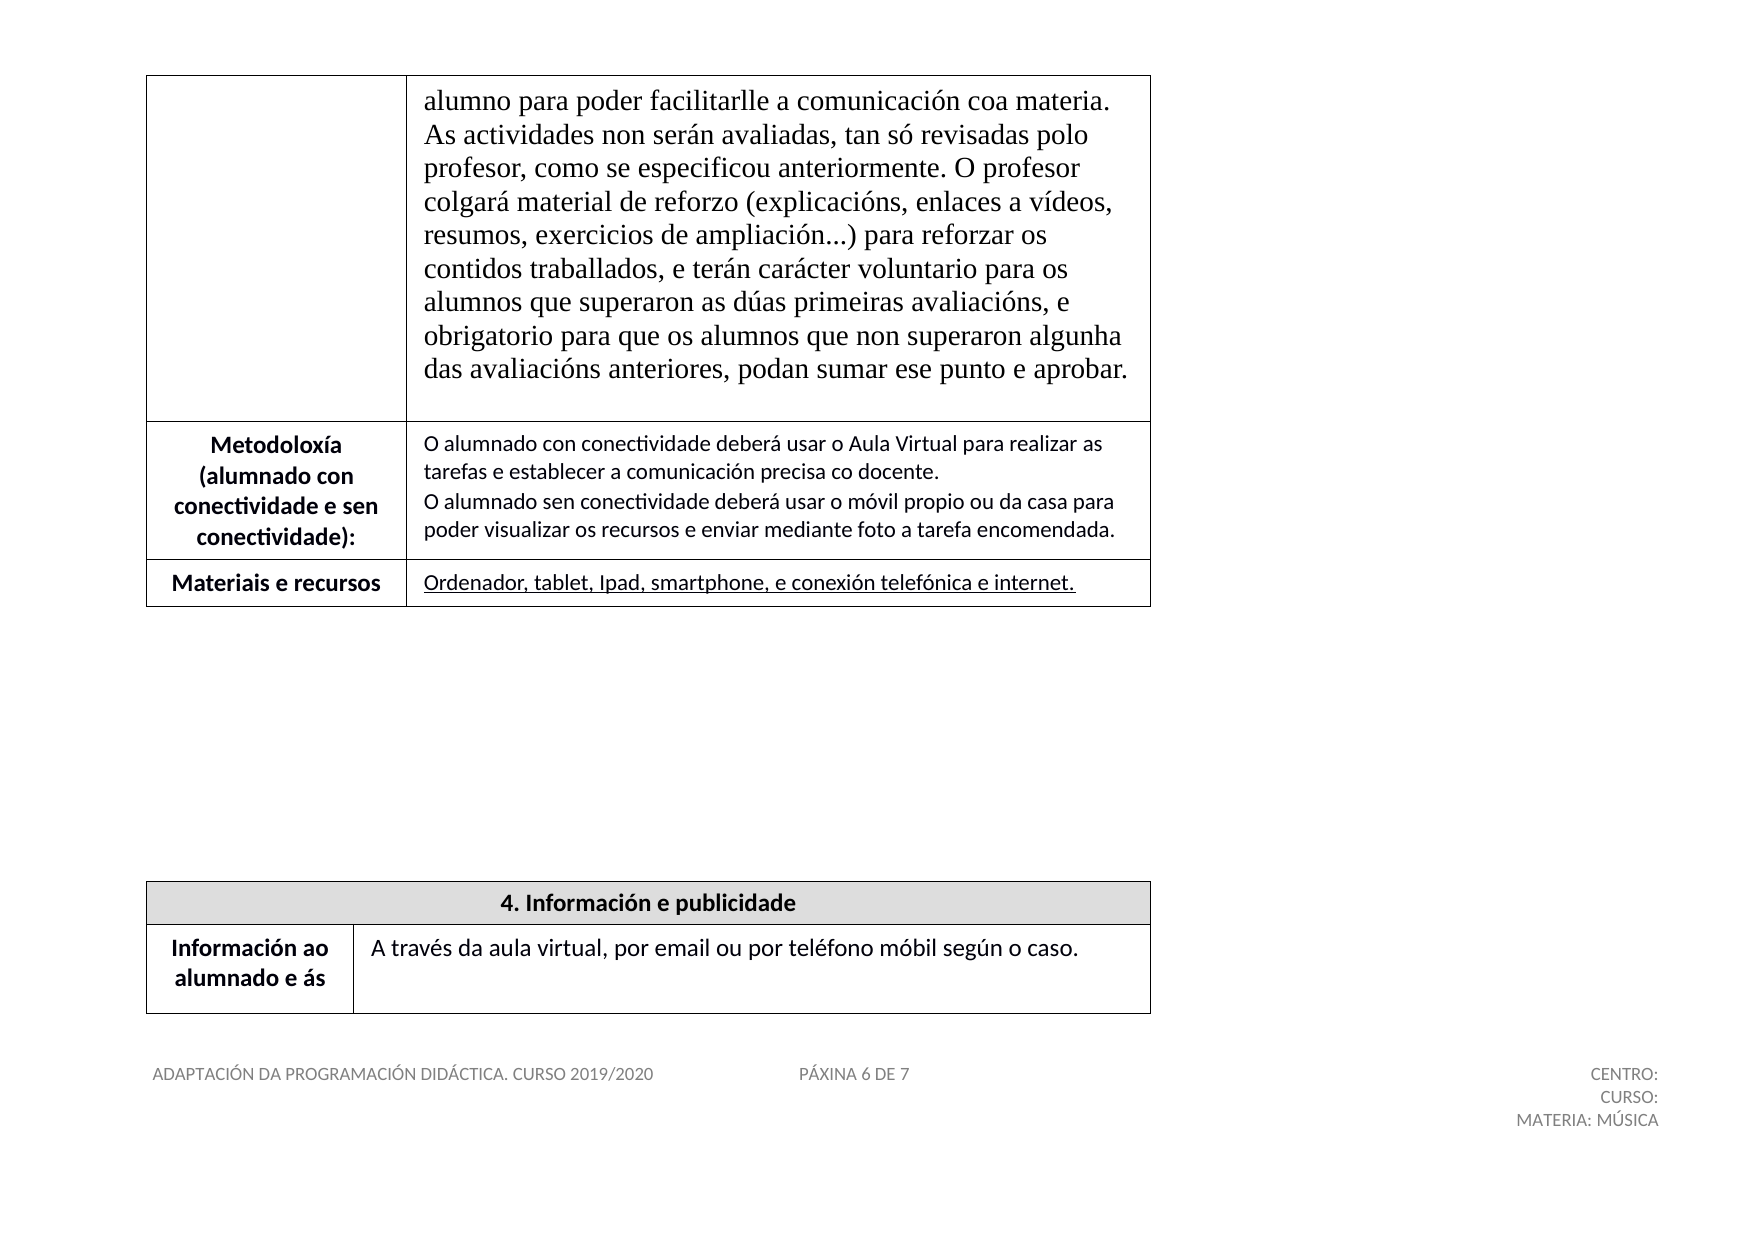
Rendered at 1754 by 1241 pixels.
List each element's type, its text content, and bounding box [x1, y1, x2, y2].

table_cell Ordenador, tablet, Ipad, smartphone, e conexión telefónica e internet. [407, 560, 1150, 606]
table_header 4. Información e publicidade [147, 882, 1150, 924]
table_cell [147, 76, 406, 421]
table_cell Información ao alumnado e ás [147, 925, 353, 1013]
table_cell alumno para poder facilitarlle a comunicación coa materia. As actividades non serán avaliadas, tan só revisadas polo profesor, como se especificou anteriormente. O profesor colgará material de reforzo (explicacións, enlaces a vídeos, resumos, exercicios de ampliación...) para reforzar os contidos traballados, e terán carácter voluntario para os alumnos que superaron as dúas primeiras avaliacións, e obrigatorio para que os alumnos que non superaron algunha das avaliacións anteriores, podan sumar ese punto e aprobar. [407, 76, 1150, 421]
table_cell A través da aula virtual, por email ou por teléfono móbil según o caso. [354, 925, 1150, 1013]
table_cell Metodoloxía (alumnado con conectividade e sen conectividade): [147, 422, 406, 559]
table_cell O alumnado con conectividade deberá usar o Aula Virtual para realizar as tarefas e establecer a comunicación precisa co docente. O alumnado sen conectividade deberá usar o móvil propio ou da casa para poder visualizar os recursos e enviar mediante foto a tarefa encomendada. [407, 422, 1150, 559]
table_cell Materiais e recursos [147, 560, 406, 606]
